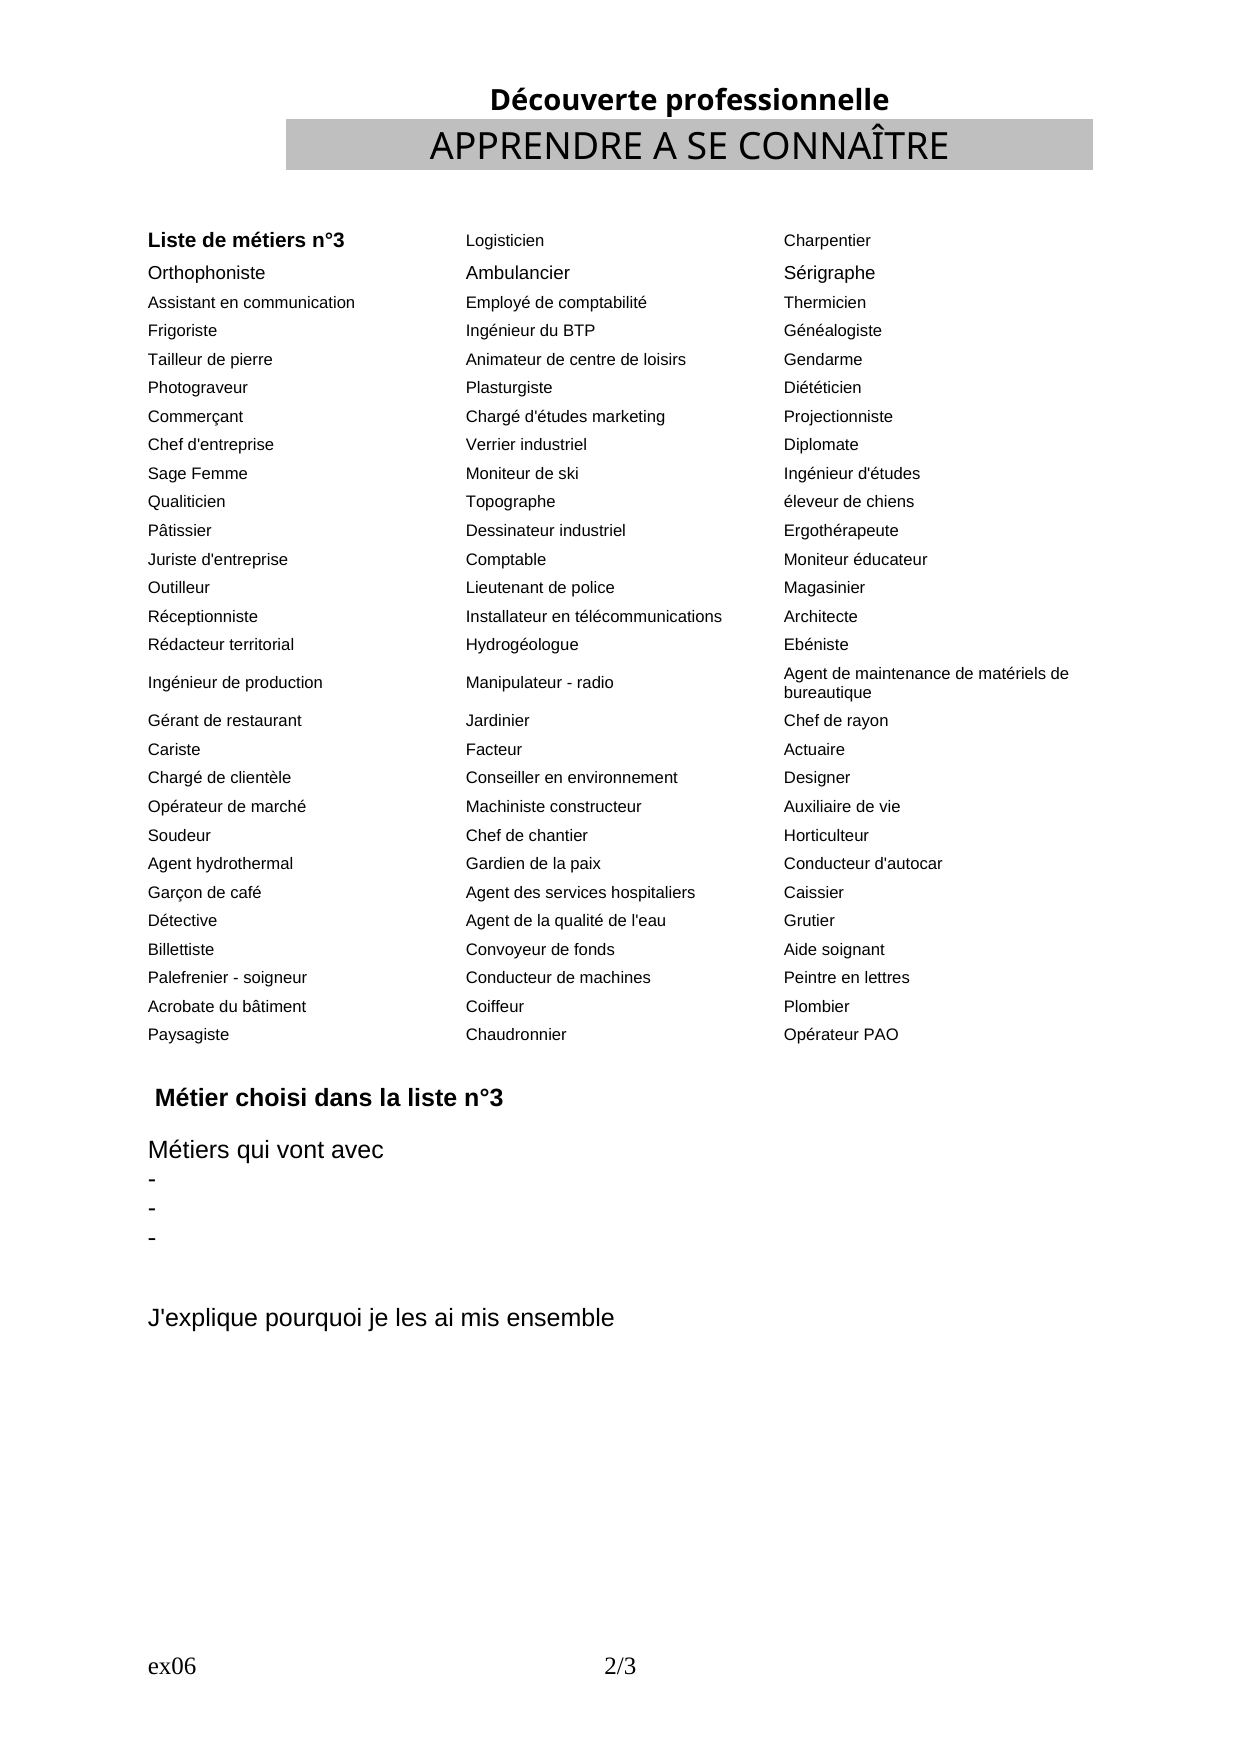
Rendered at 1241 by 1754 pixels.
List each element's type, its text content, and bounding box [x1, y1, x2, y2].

table_cell Machiniste constructeur [461, 792, 779, 821]
table_cell Designer [779, 764, 1085, 792]
table_cell Horticulteur [779, 821, 1085, 849]
table_header Liste de métiers n°3 [143, 224, 461, 257]
table_cell Employé de comptabilité [461, 288, 779, 316]
table_cell Soudeur [143, 821, 461, 849]
table_cell Facteur [461, 735, 779, 764]
table_cell Diététicien [779, 374, 1085, 402]
table_cell Ebéniste [779, 630, 1085, 659]
table_cell Animateur de centre de loisirs [461, 345, 779, 373]
table_cell Topographe [461, 488, 779, 516]
table_cell Chef de chantier [461, 821, 779, 849]
table_cell éleveur de chiens [779, 488, 1085, 516]
table_cell Tailleur de pierre [143, 345, 461, 373]
table_cell Juriste d'entreprise [143, 545, 461, 573]
table_cell Gendarme [779, 345, 1085, 373]
table_cell Peintre en lettres [779, 964, 1085, 992]
table_cell Assistant en communication [143, 288, 461, 316]
table_cell Réceptionniste [143, 602, 461, 630]
table_cell Projectionniste [779, 402, 1085, 431]
table_cell Grutier [779, 906, 1085, 935]
table_cell Ingénieur de production [143, 659, 461, 707]
table_cell Conducteur d'autocar [779, 849, 1085, 878]
table_cell Orthophoniste [143, 257, 461, 288]
table_cell Dessinateur industriel [461, 516, 779, 545]
table_cell Auxiliaire de vie [779, 792, 1085, 821]
table_cell Ingénieur d'études [779, 459, 1085, 488]
table_cell Aide soignant [779, 935, 1085, 963]
table_cell Paysagiste [143, 1021, 461, 1049]
table_cell Ergothérapeute [779, 516, 1085, 545]
table_cell Manipulateur - radio [461, 659, 779, 707]
table_cell Agent de maintenance de matériels de bureautique [779, 659, 1085, 707]
table_cell Comptable [461, 545, 779, 573]
table_header Charpentier [779, 224, 1085, 257]
table_cell Chef d'entreprise [143, 431, 461, 459]
table_cell Palefrenier - soigneur [143, 964, 461, 992]
table_cell Pâtissier [143, 516, 461, 545]
table_cell Chef de rayon [779, 707, 1085, 735]
table_cell Agent des services hospitaliers [461, 878, 779, 906]
table_cell Rédacteur territorial [143, 630, 461, 659]
table_cell Lieutenant de police [461, 573, 779, 602]
table_cell Magasinier [779, 573, 1085, 602]
table_cell Acrobate du bâtiment [143, 992, 461, 1021]
table_cell Gérant de restaurant [143, 707, 461, 735]
table_header Métier choisi dans la liste n°3 Métiers qui vont avec - - - J'explique pourquoi je les ai mis ensemble [148, 1083, 1093, 1500]
table_cell Outilleur [143, 573, 461, 602]
table_cell Détective [143, 906, 461, 935]
table_cell Photograveur [143, 374, 461, 402]
table_header Logisticien [461, 224, 779, 257]
table_cell Opérateur de marché [143, 792, 461, 821]
table_cell Cariste [143, 735, 461, 764]
table_cell Moniteur de ski [461, 459, 779, 488]
table_cell Qualiticien [143, 488, 461, 516]
table_cell Commerçant [143, 402, 461, 431]
table_cell Sérigraphe [779, 257, 1085, 288]
table_cell Ambulancier [461, 257, 779, 288]
table_cell Chargé d'études marketing [461, 402, 779, 431]
table_cell Moniteur éducateur [779, 545, 1085, 573]
table_cell Gardien de la paix [461, 849, 779, 878]
table_cell Généalogiste [779, 316, 1085, 345]
table_cell Hydrogéologue [461, 630, 779, 659]
table_cell Opérateur PAO [779, 1021, 1085, 1049]
table_cell Verrier industriel [461, 431, 779, 459]
table_cell Conducteur de machines [461, 964, 779, 992]
table_cell Diplomate [779, 431, 1085, 459]
table_cell Actuaire [779, 735, 1085, 764]
table_cell Agent hydrothermal [143, 849, 461, 878]
table_cell Sage Femme [143, 459, 461, 488]
table_cell Garçon de café [143, 878, 461, 906]
table_cell Convoyeur de fonds [461, 935, 779, 963]
table_cell Installateur en télécommunications [461, 602, 779, 630]
table_cell Chargé de clientèle [143, 764, 461, 792]
table_cell Agent de la qualité de l'eau [461, 906, 779, 935]
table_cell Architecte [779, 602, 1085, 630]
table_cell Frigoriste [143, 316, 461, 345]
table_cell Jardinier [461, 707, 779, 735]
table_cell Billettiste [143, 935, 461, 963]
table_cell Ingénieur du BTP [461, 316, 779, 345]
table_cell Coiffeur [461, 992, 779, 1021]
table_cell Plombier [779, 992, 1085, 1021]
table_cell Conseiller en environnement [461, 764, 779, 792]
table_cell Plasturgiste [461, 374, 779, 402]
table_cell Thermicien [779, 288, 1085, 316]
table_cell Chaudronnier [461, 1021, 779, 1049]
table_cell Caissier [779, 878, 1085, 906]
